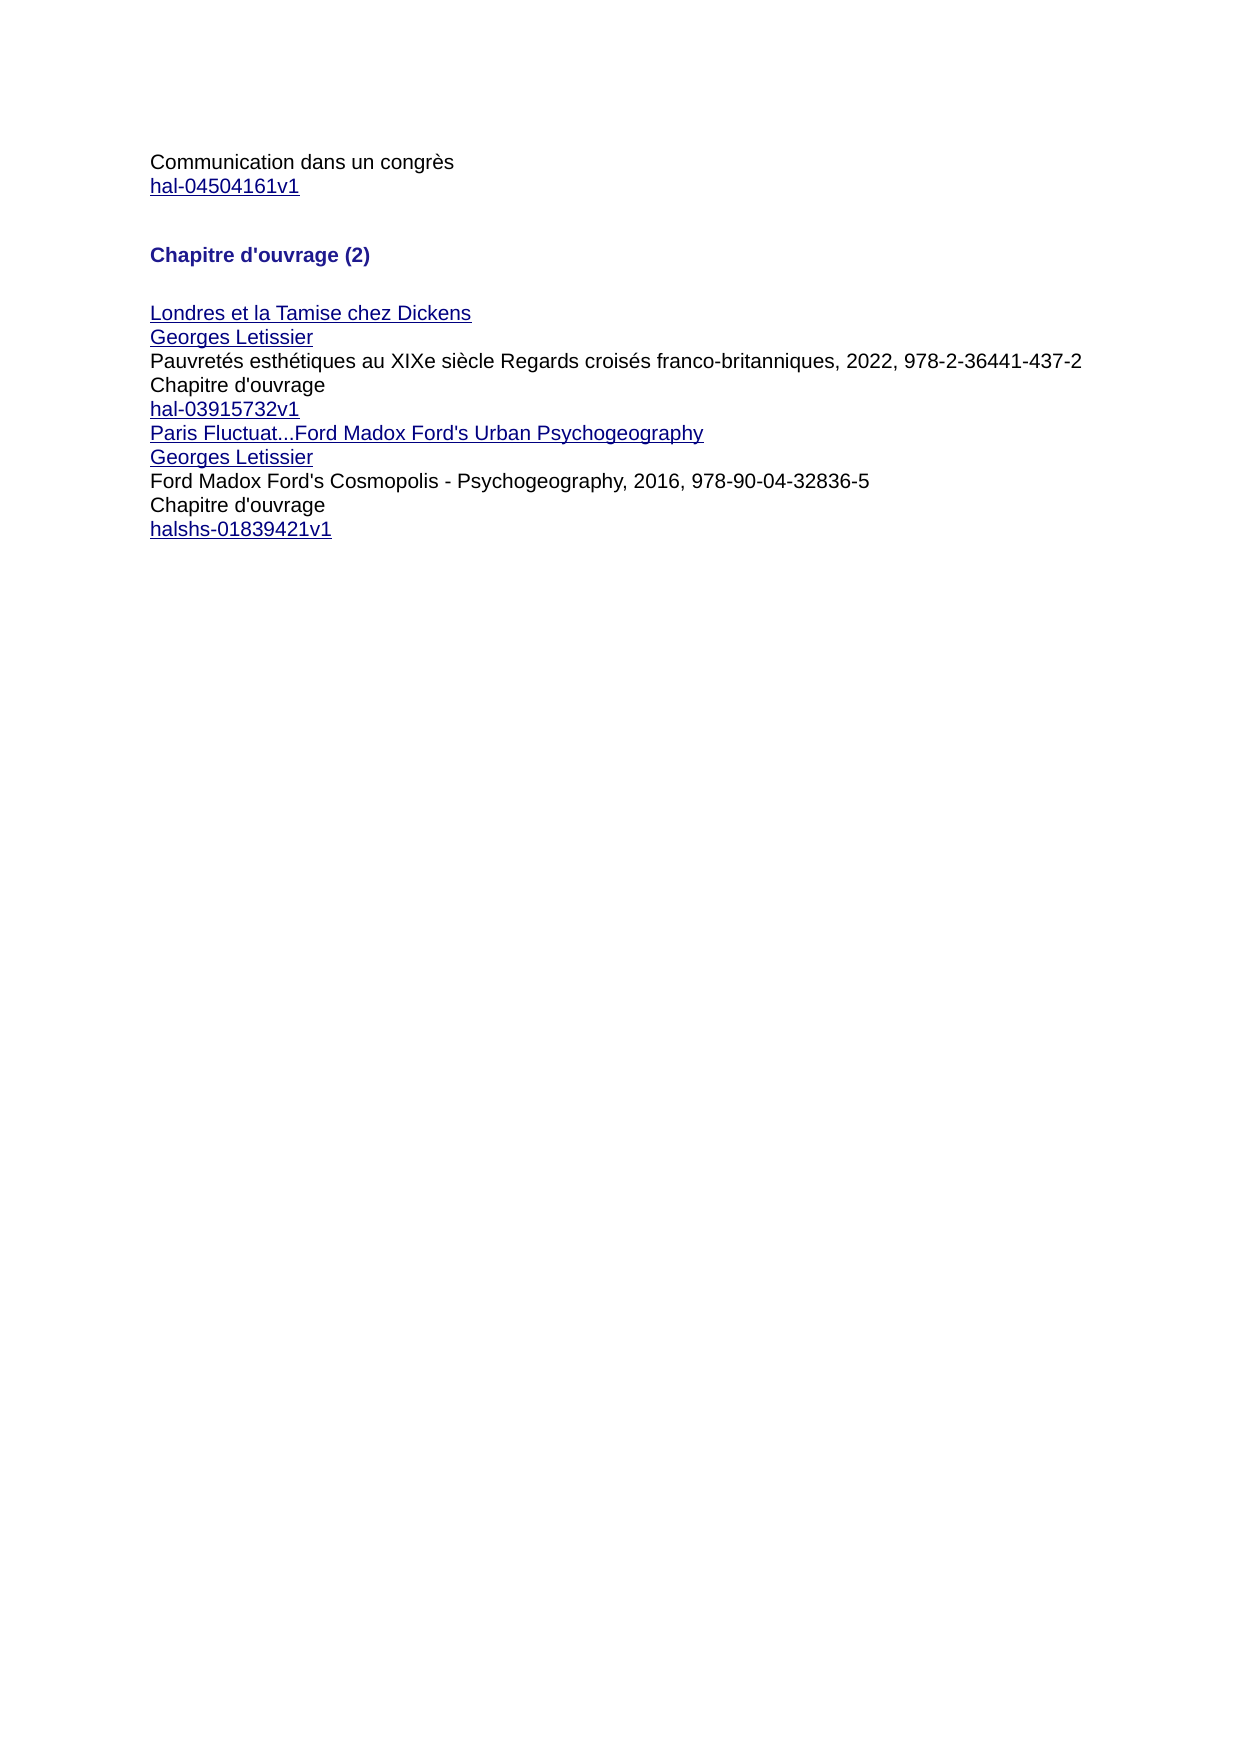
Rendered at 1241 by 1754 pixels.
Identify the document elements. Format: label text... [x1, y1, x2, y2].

subtitle Chapitre d'ouvrage (2) [150, 243, 1090, 267]
table_header Londres et la Tamise chez Dickens Georges Letissier Pauvretés esthétiques au XIXe siècle Regards croisés franco-britanniques, 2022, 978-2-36441-437-2 Chapitre d'ouvrage hal-03915732v1 [150, 301, 1090, 421]
table_cell Paris Fluctuat...Ford Madox Ford's Urban Psychogeography Georges Letissier Ford Madox Ford's Cosmopolis - Psychogeography, 2016, 978-90-04-32836-5 Chapitre d'ouvrage halshs-01839421v1 [150, 421, 1090, 541]
table_cell Communication dans un congrès hal-04504161v1 [150, 150, 1090, 198]
